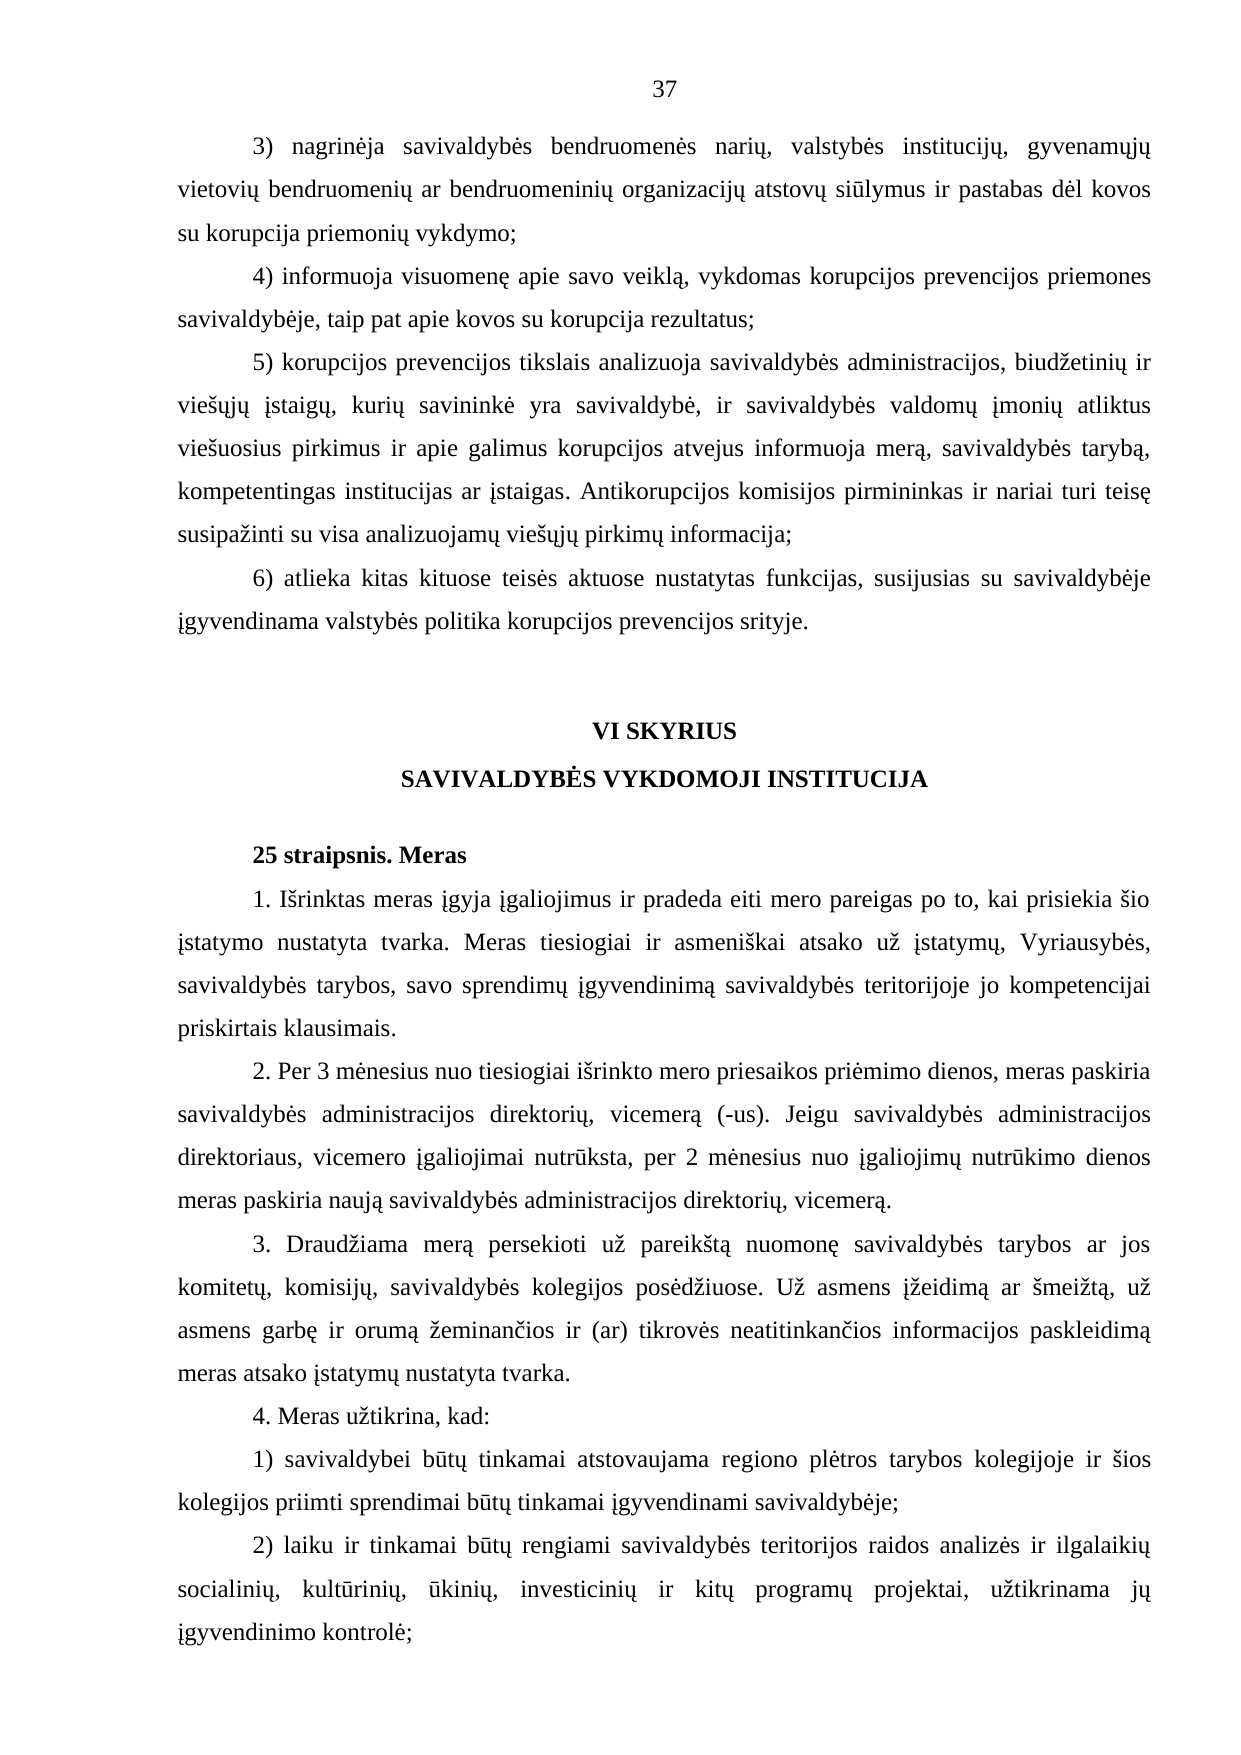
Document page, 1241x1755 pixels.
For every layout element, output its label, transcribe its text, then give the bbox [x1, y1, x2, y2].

text 4) informuoja visuomenę apie savo veiklą, vykdomas korupcijos prevencijos priemones savivaldybėje, taip pat apie kovos su korupcija rezultatus; [177, 261, 1152, 333]
text VI SKYRIUS [177, 697, 1152, 745]
text 3) nagrinėja savivaldybės bendruomenės narių, valstybės institucijų, gyvenamųjų vietovių bendruomenių ar bendruomeninių organizacijų atstovų siūlymus ir pastabas dėl kovos su korupcija priemonių vykdymo; [177, 131, 1152, 246]
text 1. Išrinktas meras įgyja įgaliojimus ir pradeda eiti mero pareigas po to, kai prisiekia šio įstatymo nustatyta tvarka. Meras tiesiogiai ir asmeniškai atsako už įstatymų, Vyriausybės, savivaldybės tarybos, savo sprendimų įgyvendinimą savivaldybės teritorijoje jo kompetencijai priskirtais klausimais. [177, 884, 1152, 1042]
text 2. Per 3 mėnesius nuo tiesiogiai išrinkto mero priesaikos priėmimo dienos, meras paskiria savivaldybės administracijos direktorių, vicemerą (-us). Jeigu savivaldybės administracijos direktoriaus, vicemero įgaliojimai nutrūksta, per 2 mėnesius nuo įgaliojimų nutrūkimo dienos meras paskiria naują savivaldybės administracijos direktorių, vicemerą. [177, 1056, 1152, 1214]
text 1) savivaldybei būtų tinkamai atstovaujama regiono plėtros tarybos kolegijoje ir šios kolegijos priimti sprendimai būtų tinkamai įgyvendinami savivaldybėje; [177, 1444, 1152, 1516]
text 6) atlieka kitas kituose teisės aktuose nustatytas funkcijas, susijusias su savivaldybėje įgyvendinama valstybės politika korupcijos prevencijos srityje. [177, 563, 1152, 634]
text 25 straipsnis. Meras [177, 841, 1152, 869]
text 3. Draudžiama merą persekioti už pareikštą nuomonę savivaldybės tarybos ar jos komitetų, komisijų, savivaldybės kolegijos posėdžiuose. Už asmens įžeidimą ar šmeižtą, už asmens garbę ir orumą žeminančios ir (ar) tikrovės neatitinkančios informacijos paskleidimą meras atsako įstatymų nustatyta tvarka. [177, 1229, 1152, 1387]
text 2) laiku ir tinkamai būtų rengiami savivaldybės teritorijos raidos analizės ir ilgalaikių socialinių, kultūrinių, ūkinių, investicinių ir kitų programų projektai, užtikrinama jų įgyvendinimo kontrolė; [177, 1531, 1152, 1646]
text 5) korupcijos prevencijos tikslais analizuoja savivaldybės administracijos, biudžetinių ir viešųjų įstaigų, kurių savininkė yra savivaldybė, ir savivaldybės valdomų įmonių atliktus viešuosius pirkimus ir apie galimus korupcijos atvejus informuoja merą, savivaldybės tarybą, kompetentingas institucijas ar įstaigas. Antikorupcijos komisijos pirmininkas ir nariai turi teisę susipažinti su visa analizuojamų viešųjų pirkimų informacija; [177, 347, 1152, 548]
text SAVIVALDYBĖS VYKDOMOJI INSTITUCIJA [177, 745, 1152, 793]
text 4. Meras užtikrina, kad: [177, 1401, 1152, 1430]
